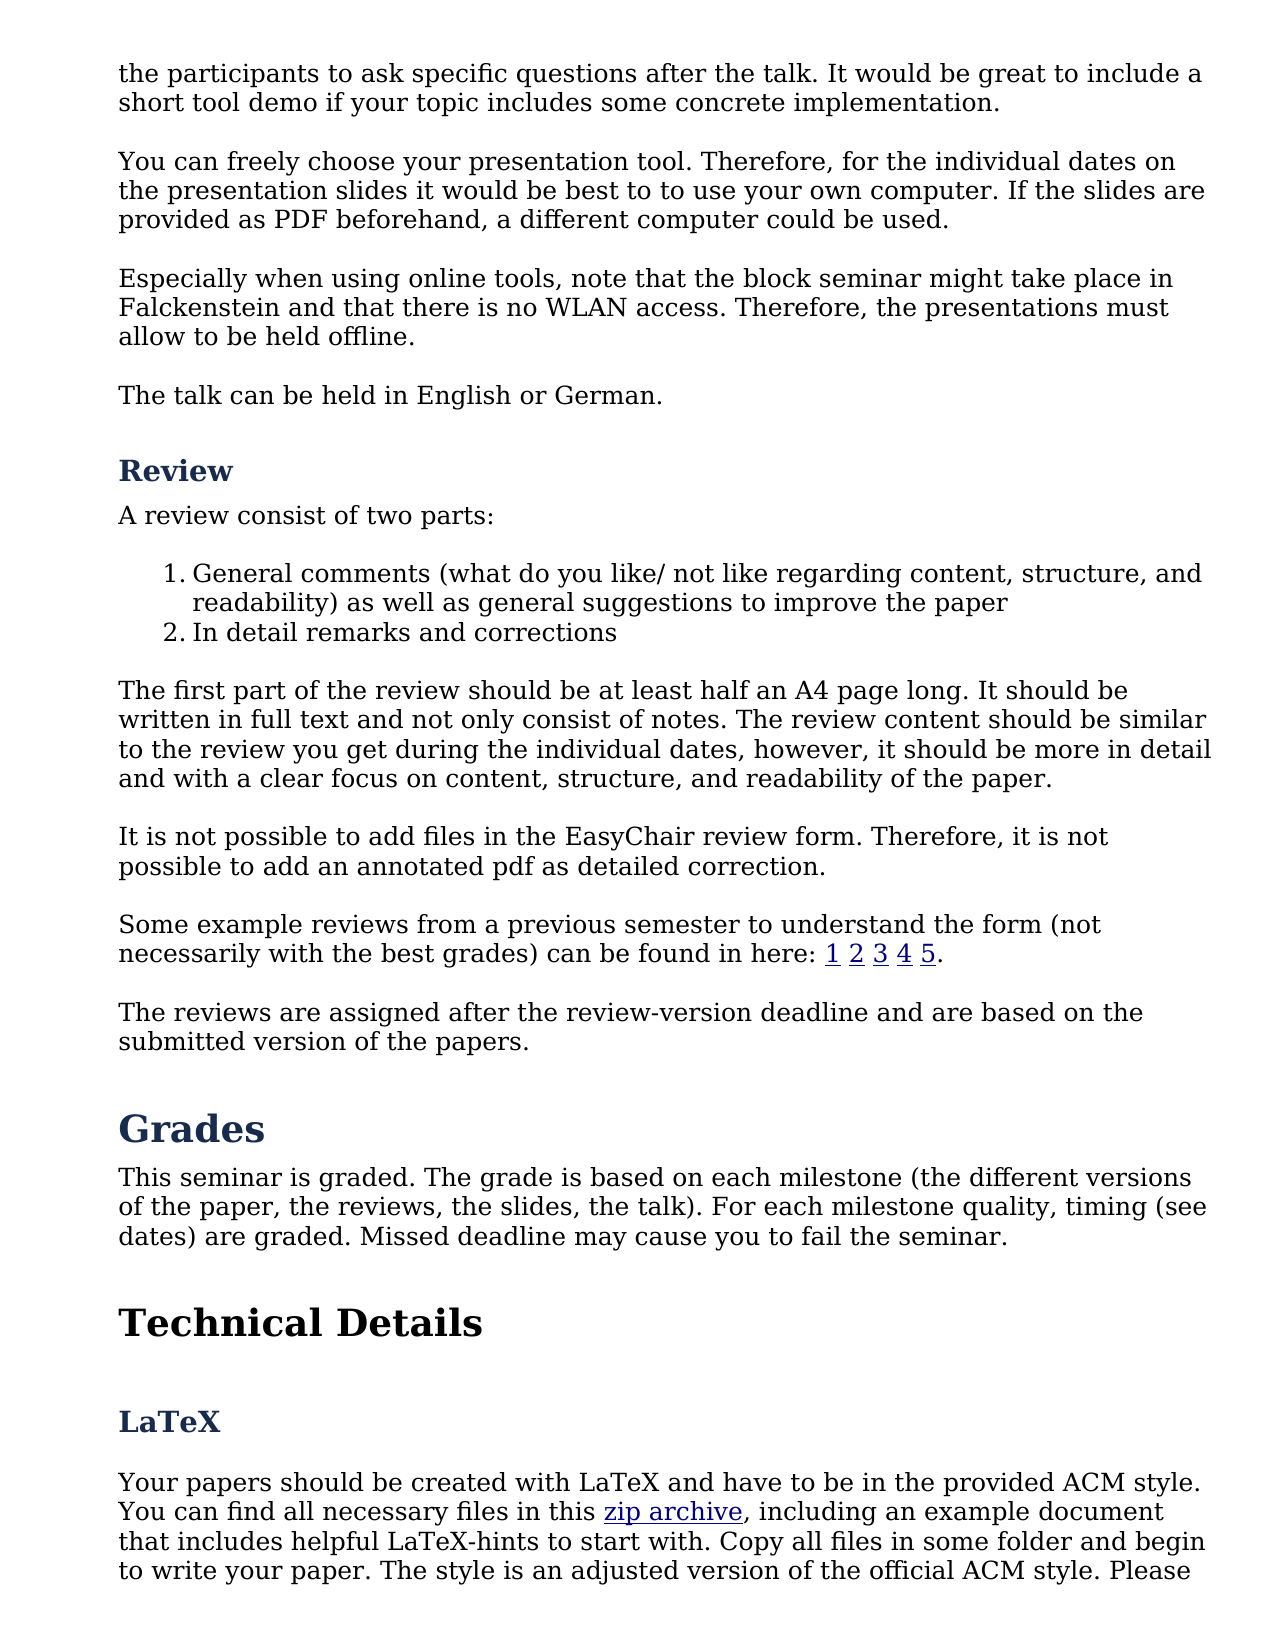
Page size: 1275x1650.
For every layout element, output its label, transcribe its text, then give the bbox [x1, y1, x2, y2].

text It is not possible to add files in the EasyChair review form. Therefore, it is not possible to add an annotated pdf as detailed correction. [118, 823, 1216, 881]
text the participants to ask specific questions after the talk. It would be great to include a short tool demo if your topic includes some concrete implementation. [118, 59, 1216, 117]
text The talk can be held in English or German. [118, 381, 1216, 410]
text Some example reviews from a previous semester to understand the form (not necessarily with the best grades) can be found in here: 1 2 3 4 5. [118, 910, 1216, 969]
subtitle Technical Details [118, 1301, 1216, 1345]
text The first part of the review should be at least half an A4 page long. It should be written in full text and not only consist of notes. The review content should be similar to the review you get during the individual dates, however, it should be more in detail and with a clear focus on content, structure, and readability of the paper. [118, 676, 1216, 793]
text You can freely choose your presentation tool. Therefore, for the individual dates on the presentation slides it would be best to to use your own computer. If the slides are provided as PDF beforehand, a different computer could be used. [118, 147, 1216, 234]
text The reviews are assigned after the review-version deadline and are based on the submitted version of the papers. [118, 998, 1216, 1057]
text Especially when using online tools, note that the block seminar might take place in Falckenstein and that there is no WLAN access. Therefore, the presentations must allow to be held offline. [118, 264, 1216, 351]
list In detail remarks and corrections [162, 618, 1216, 647]
text A review consist of two parts: [118, 501, 1216, 530]
text This seminar is graded. The grade is based on each milestone (the different versions of the paper, the reviews, the slides, the talk). For each milestone quality, timing (see dates) are graded. Missed deadline may cause you to fail the seminar. [118, 1163, 1216, 1251]
subtitle LaTeX [118, 1405, 1216, 1439]
text Your papers should be created with LaTeX and have to be in the provided ACM style. You can find all necessary files in this zip archive, including an example document that includes helpful LaTeX-hints to start with. Copy all files in some folder and begin to write your paper. The style is an adjusted version of the official ACM style. Please [118, 1468, 1216, 1585]
subtitle Grades [118, 1107, 1216, 1151]
list General comments (what do you like/ not like regarding content, structure, and readability) as well as general suggestions to improve the paper [162, 559, 1216, 618]
subtitle Review [118, 454, 1216, 488]
